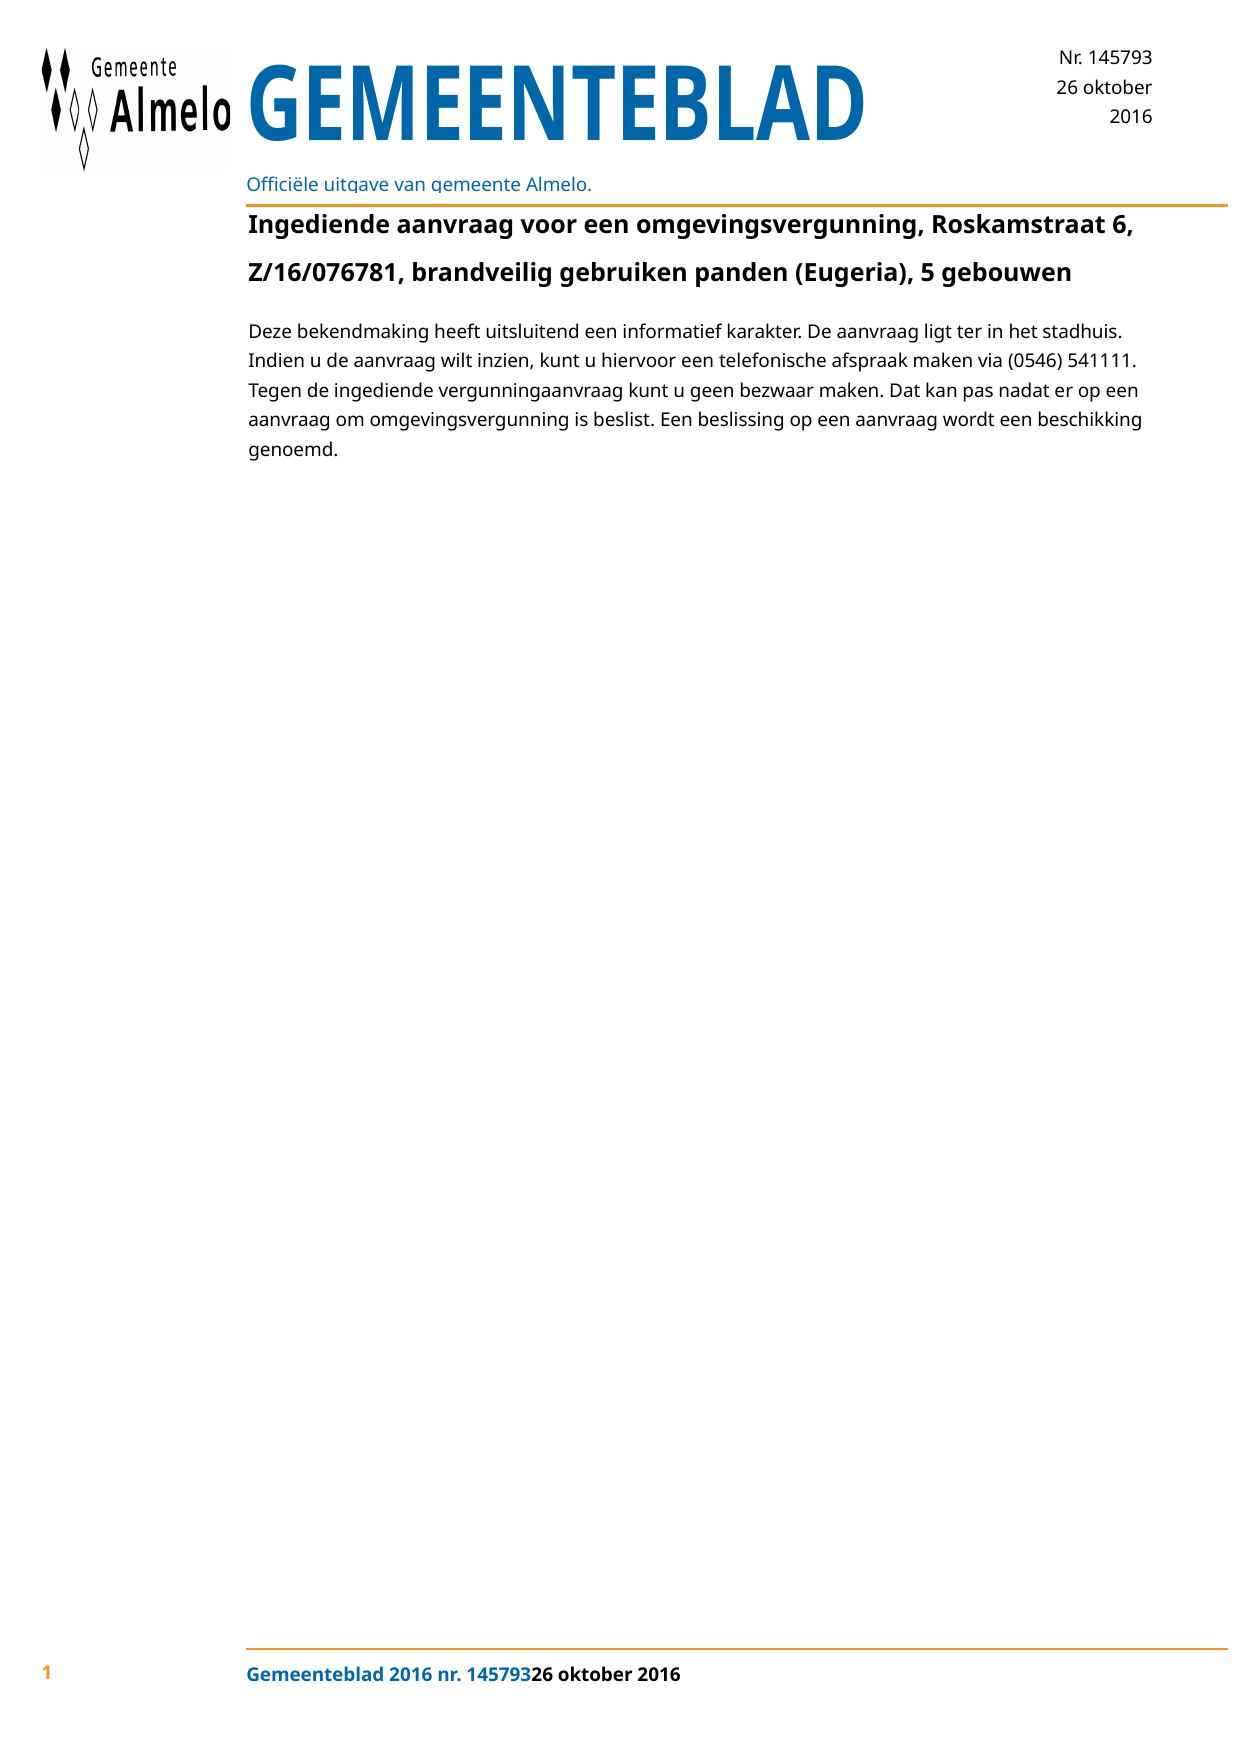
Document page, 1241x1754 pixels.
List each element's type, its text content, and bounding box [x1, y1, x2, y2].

picture [41, 47, 231, 172]
text Ingediende aanvraag voor een omgevingsvergunning, Roskamstraat 6, Z/16/076781, brandveilig gebruiken panden (Eugeria), 5 gebouwen [248, 207, 1152, 288]
text Deze bekendmaking heeft uitsluitend een informatief karakter. De aanvraag ligt ter in het stadhuis. Indien u de aanvraag wilt inzien, kunt u hiervoor een telefonische afspraak maken via (0546) 541111. Tegen de ingediende vergunningaanvraag kunt u geen bezwaar maken. Dat kan pas nadat er op een aanvraag om omgevingsvergunning is beslist. Een beslissing op een aanvraag wordt een beschikking genoemd. [248, 318, 1152, 462]
